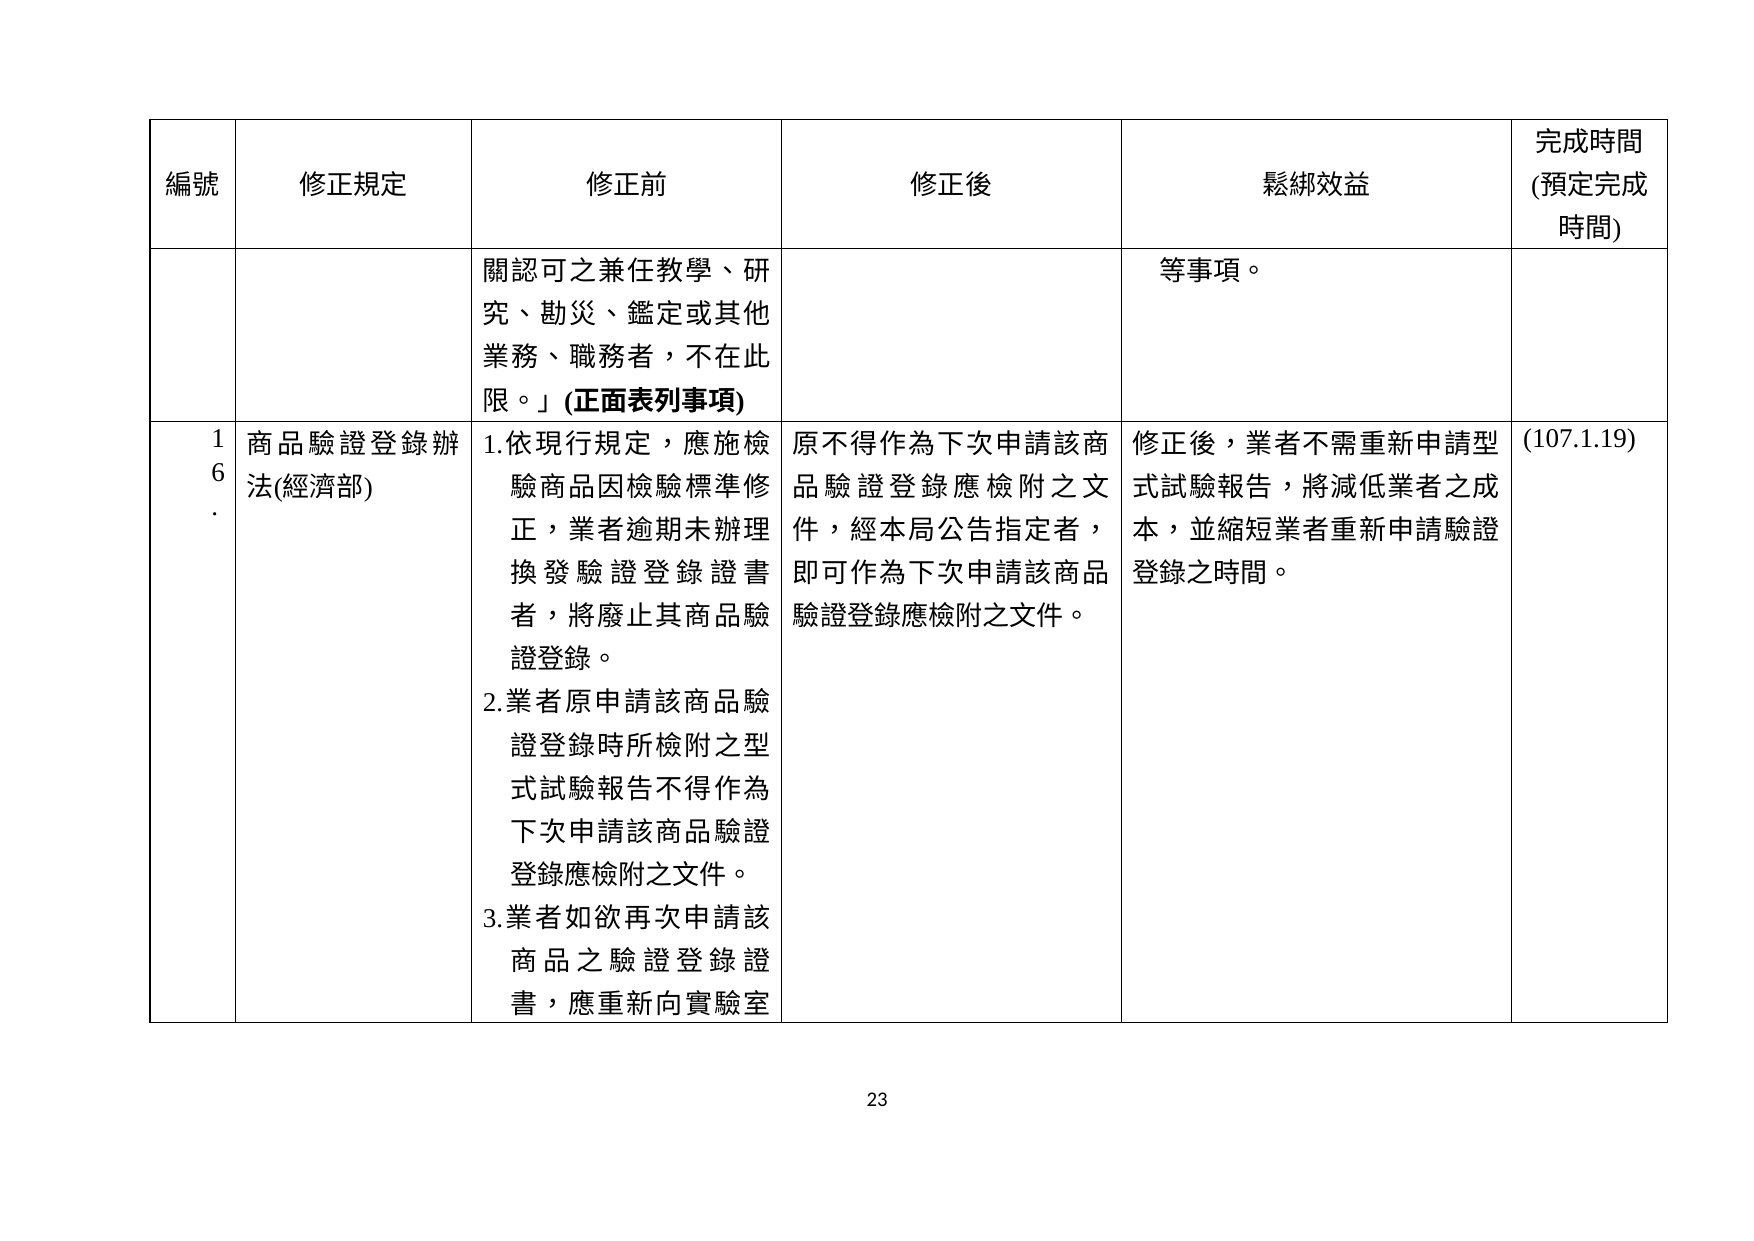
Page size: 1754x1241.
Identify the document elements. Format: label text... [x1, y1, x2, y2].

table_cell [151, 422, 235, 1022]
table_header 鬆綁效益 [1122, 120, 1511, 248]
table_cell 1.依現行規定，應施檢驗商品因檢驗標準修正，業者逾期未辦理換發驗證登錄證書者，將廢止其商品驗證登錄。 2.業者原申請該商品驗證登錄時所檢附之型式試驗報告不得作為下次申請該商品驗證登錄應檢附之文件。 3.業者如欲再次申請該商品之驗證登錄證書，應重新向實驗室 [472, 422, 781, 1022]
table_cell 關認可之兼任教學、研究、勘災、鑑定或其他業務、職務者，不在此限。」(正面表列事項) [472, 249, 781, 421]
table_cell 商品驗證登錄辦法(經濟部) [236, 422, 471, 1022]
table_header 修正後 [782, 120, 1121, 248]
table_cell 原不得作為下次申請該商品驗證登錄應檢附之文件，經本局公告指定者，即可作為下次申請該商品驗證登錄應檢附之文件。 [782, 422, 1121, 1022]
table_cell [151, 249, 235, 421]
table_cell 等事項。 [1122, 249, 1511, 421]
table_cell [782, 249, 1121, 421]
table_header 修正規定 [236, 120, 471, 248]
table_header 修正前 [472, 120, 781, 248]
table_cell 修正後，業者不需重新申請型式試驗報告，將減低業者之成本，並縮短業者重新申請驗證登錄之時間。 [1122, 422, 1511, 1022]
table_header 完成時間 (預定完成時間) [1512, 120, 1667, 248]
table_cell [1512, 249, 1667, 421]
table_cell (107.1.19) [1512, 422, 1667, 1022]
table_cell [236, 249, 471, 421]
table_header 編號 [151, 120, 235, 248]
